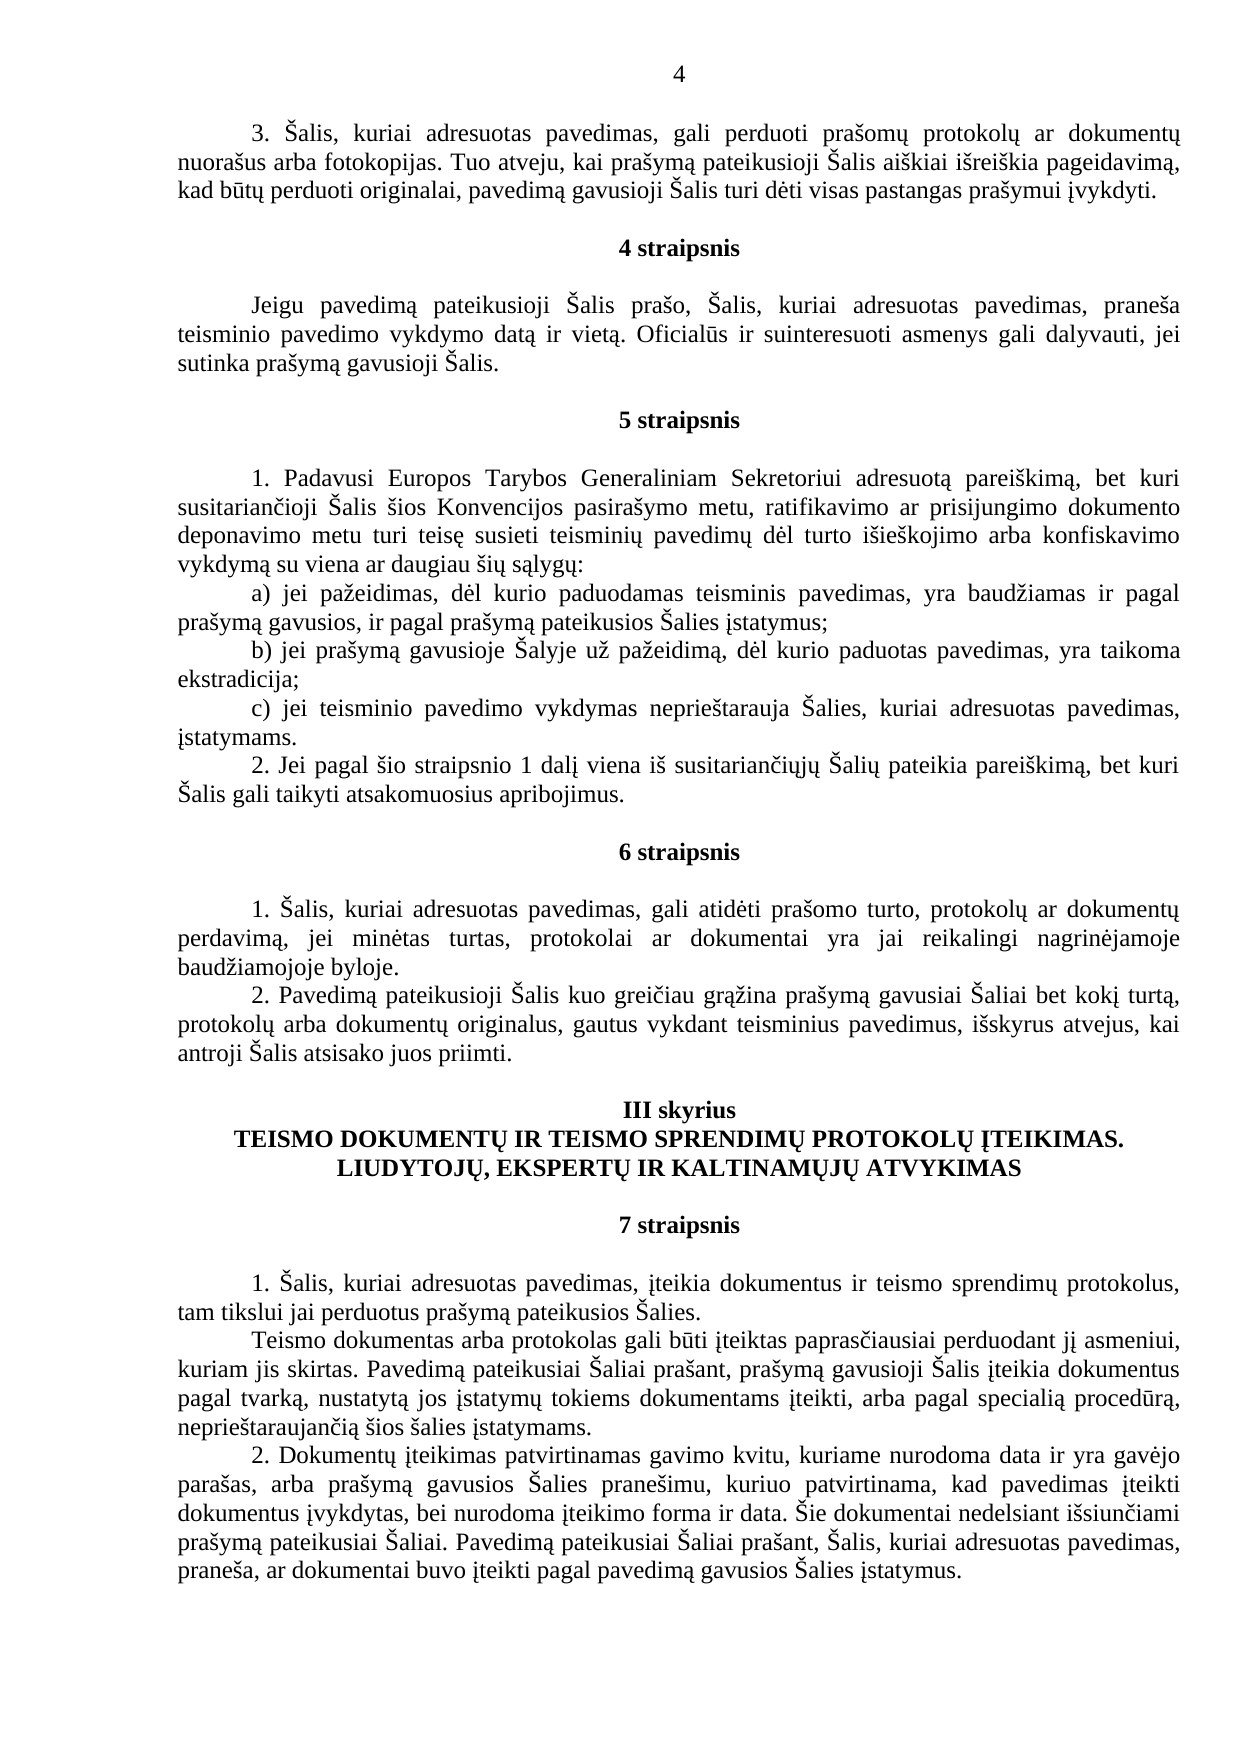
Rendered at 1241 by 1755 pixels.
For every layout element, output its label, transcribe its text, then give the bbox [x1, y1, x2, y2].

text 1. Šalis, kuriai adresuotas pavedimas, gali atidėti prašomo turto, protokolų ar dokumentų perdavimą, jei minėtas turtas, protokolai ar dokumentai yra jai reikalingi nagrinėjamoje baudžiamojoje byloje. [177, 894, 1181, 981]
text 1. Šalis, kuriai adresuotas pavedimas, įteikia dokumentus ir teismo sprendimų protokolus, tam tikslui jai perduotus prašymą pateikusios Šalies. [177, 1268, 1181, 1326]
text 3. Šalis, kuriai adresuotas pavedimas, gali perduoti prašomų protokolų ar dokumentų nuorašus arba fotokopijas. Tuo atveju, kai prašymą pateikusioji Šalis aiškiai išreiškia pageidavimą, kad būtų perduoti originalai, pavedimą gavusioji Šalis turi dėti visas pastangas prašymui įvykdyti. [177, 118, 1181, 204]
text c) jei teisminio pavedimo vykdymas neprieštarauja Šalies, kuriai adresuotas pavedimas, įstatymams. [177, 693, 1181, 751]
text III skyrius [177, 1096, 1181, 1124]
text 7 straipsnis [177, 1211, 1181, 1239]
text 1. Padavusi Europos Tarybos Generaliniam Sekretoriui adresuotą pareiškimą, bet kuri susitariančioji Šalis šios Konvencijos pasirašymo metu, ratifikavimo ar prisijungimo dokumento deponavimo metu turi teisę susieti teisminių pavedimų dėl turto išieškojimo arba konfiskavimo vykdymą su viena ar daugiau šių sąlygų: [177, 463, 1181, 578]
text 5 straipsnis [177, 406, 1181, 434]
text a) jei pažeidimas, dėl kurio paduodamas teisminis pavedimas, yra baudžiamas ir pagal prašymą gavusios, ir pagal prašymą pateikusios Šalies įstatymus; [177, 578, 1181, 636]
text Jeigu pavedimą pateikusioji Šalis prašo, Šalis, kuriai adresuotas pavedimas, praneša teisminio pavedimo vykdymo datą ir vietą. Oficialūs ir suinteresuoti asmenys gali dalyvauti, jei sutinka prašymą gavusioji Šalis. [177, 291, 1181, 377]
text 4 straipsnis [177, 233, 1181, 262]
text Teismo dokumentas arba protokolas gali būti įteiktas paprasčiausiai perduodant jį asmeniui, kuriam jis skirtas. Pavedimą pateikusiai Šaliai prašant, prašymą gavusioji Šalis įteikia dokumentus pagal tvarką, nustatytą jos įstatymų tokiems dokumentams įteikti, arba pagal specialią procedūrą, neprieštaraujančią šios šalies įstatymams. [177, 1326, 1181, 1441]
text 6 straipsnis [177, 837, 1181, 866]
text 2. Pavedimą pateikusioji Šalis kuo greičiau grąžina prašymą gavusiai Šaliai bet kokį turtą, protokolų arba dokumentų originalus, gautus vykdant teisminius pavedimus, išskyrus atvejus, kai antroji Šalis atsisako juos priimti. [177, 981, 1181, 1067]
text b) jei prašymą gavusioje Šalyje už pažeidimą, dėl kurio paduotas pavedimas, yra taikoma ekstradicija; [177, 636, 1181, 693]
text 2. Jei pagal šio straipsnio 1 dalį viena iš susitariančiųjų Šalių pateikia pareiškimą, bet kuri Šalis gali taikyti atsakomuosius apribojimus. [177, 751, 1181, 808]
text 2. Dokumentų įteikimas patvirtinamas gavimo kvitu, kuriame nurodoma data ir yra gavėjo parašas, arba prašymą gavusios Šalies pranešimu, kuriuo patvirtinama, kad pavedimas įteikti dokumentus įvykdytas, bei nurodoma įteikimo forma ir data. Šie dokumentai nedelsiant išsiunčiami prašymą pateikusiai Šaliai. Pavedimą pateikusiai Šaliai prašant, Šalis, kuriai adresuotas pavedimas, praneša, ar dokumentai buvo įteikti pagal pavedimą gavusios Šalies įstatymus. [177, 1441, 1181, 1584]
text TEISMO DOKUMENTŲ IR TEISMO SPRENDIMŲ PROTOKOLŲ ĮTEIKIMAS. LIUDYTOJŲ, EKSPERTŲ IR KALTINAMŲJŲ ATVYKIMAS [177, 1124, 1181, 1182]
